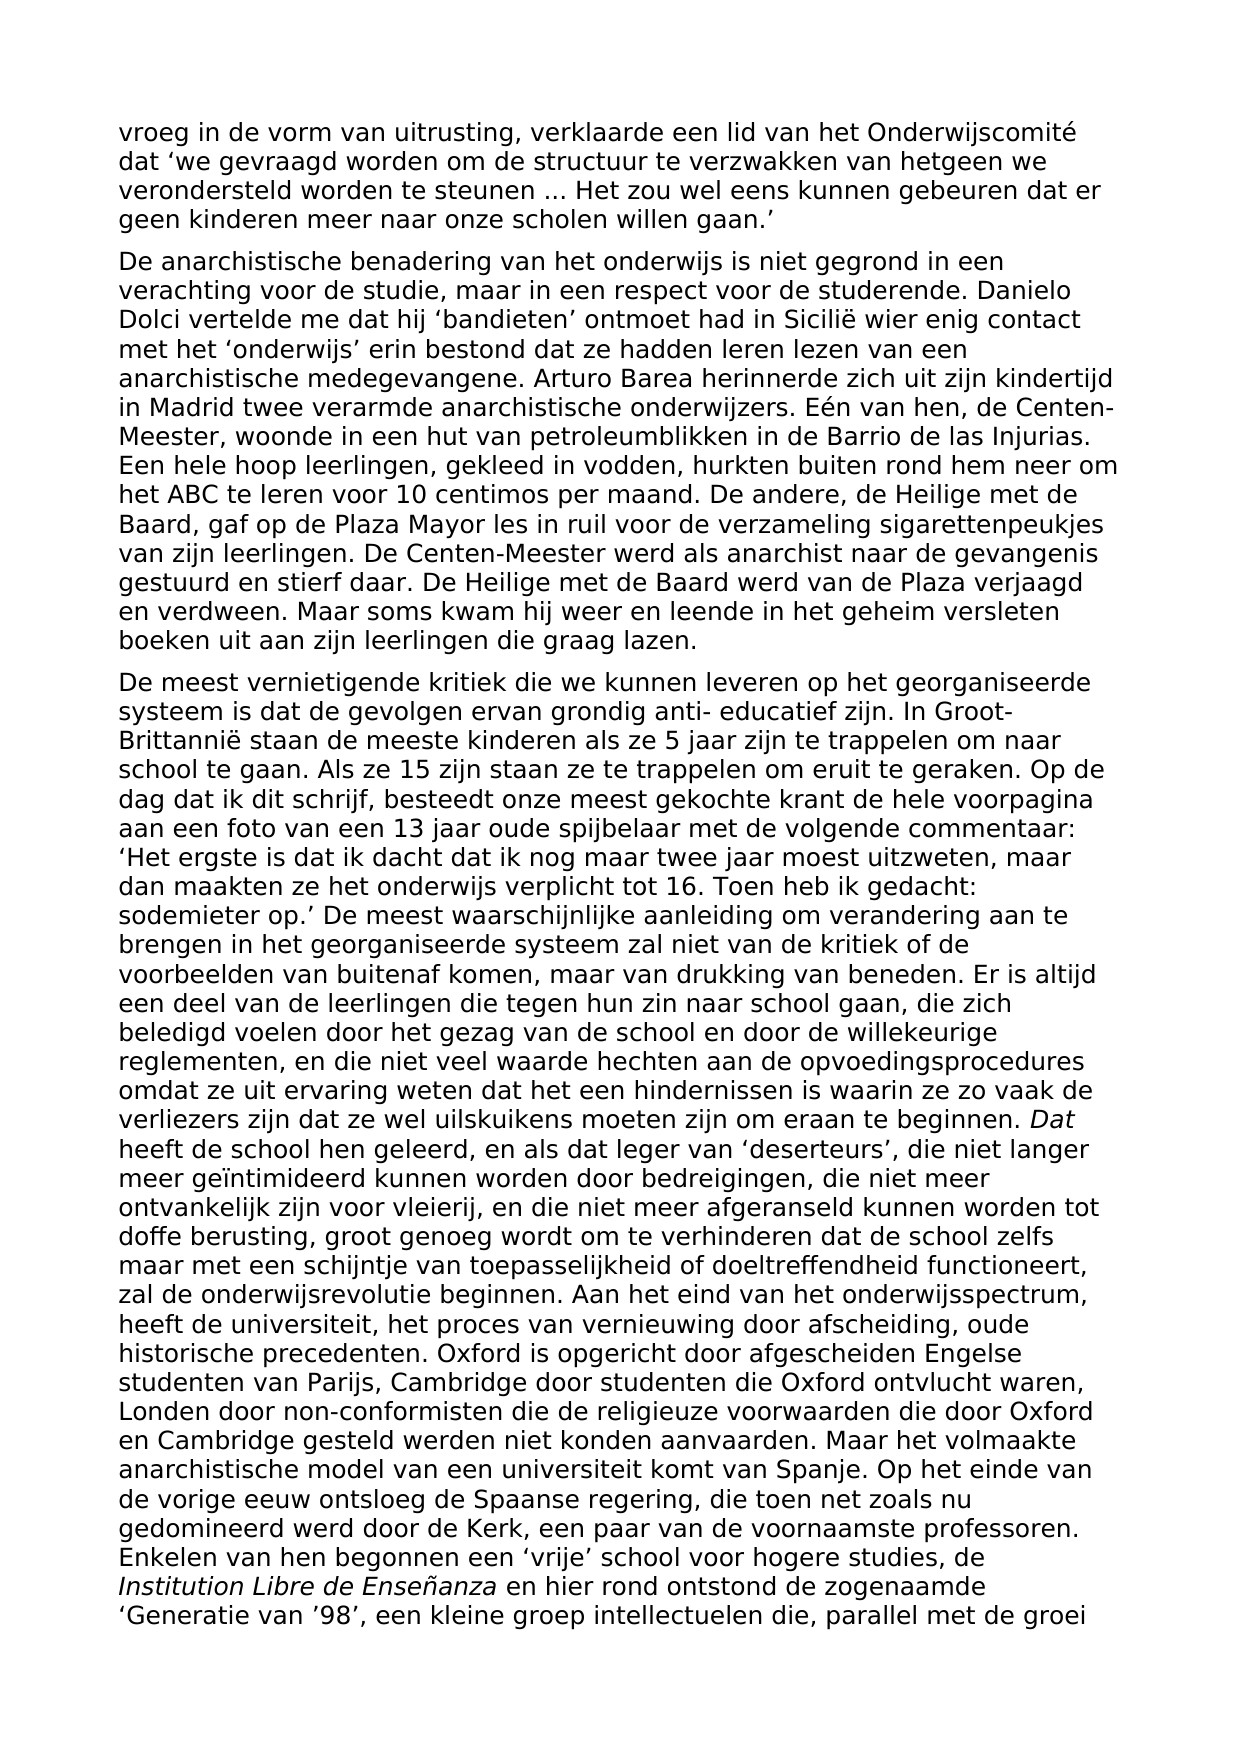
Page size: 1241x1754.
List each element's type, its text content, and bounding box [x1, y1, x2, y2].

text De meest vernietigende kritiek die we kunnen leveren op het georganiseerde systeem is dat de gevolgen ervan grondig anti- educatief zijn. In Groot-Brittannië staan de meeste kinderen als ze 5 jaar zijn te trappelen om naar school te gaan. Als ze 15 zijn staan ze te trappelen om eruit te geraken. Op de dag dat ik dit schrijf, besteedt onze meest gekochte krant de hele voorpagina aan een foto van een 13 jaar oude spijbelaar met de volgende commentaar: ‘Het ergste is dat ik dacht dat ik nog maar twee jaar moest uitzweten, maar dan maakten ze het onderwijs verplicht tot 16. Toen heb ik gedacht: sodemieter op.’ De meest waarschijnlijke aanleiding om verandering aan te brengen in het georganiseerde systeem zal niet van de kritiek of de voorbeelden van buitenaf komen, maar van drukking van beneden. Er is altijd een deel van de leerlingen die tegen hun zin naar school gaan, die zich beledigd voelen door het gezag van de school en door de willekeurige reglementen, en die niet veel waarde hechten aan de opvoedingsprocedures omdat ze uit ervaring weten dat het een hindernissen is waarin ze zo vaak de verliezers zijn dat ze wel uilskuikens moeten zijn om eraan te beginnen. Dat heeft de school hen geleerd, en als dat leger van ‘deserteurs’, die niet langer meer geïntimideerd kunnen worden door bedreigingen, die niet meer ontvankelijk zijn voor vleierij, en die niet meer afgeranseld kunnen worden tot doffe berusting, groot genoeg wordt om te verhinderen dat de school zelfs maar met een schijntje van toepasselijkheid of doeltreffendheid functioneert, zal de onderwijsrevolutie beginnen. Aan het eind van het onderwijsspectrum, heeft de universiteit, het proces van vernieuwing door afscheiding, oude historische precedenten. Oxford is opgericht door afgescheiden Engelse studenten van Parijs, Cambridge door studenten die Oxford ontvlucht waren, Londen door non-conformisten die de religieuze voorwaarden die door Oxford en Cambridge gesteld werden niet konden aanvaarden. Maar het volmaakte anarchistische model van een universiteit komt van Spanje. Op het einde van de vorige eeuw ontsloeg de Spaanse regering, die toen net zoals nu gedomineerd werd door de Kerk, een paar van de voornaamste professoren. Enkelen van hen begonnen een ‘vrije’ school voor hogere studies, de Institution Libre de Enseñanza en hier rond ontstond de zogenaamde ‘Generatie van ’98’, een kleine groep intellectuelen die, parallel met de groei [118, 668, 1122, 1631]
text vroeg in de vorm van uitrusting, verklaarde een lid van het Onderwijscomité dat ‘we gevraagd worden om de structuur te verzwakken van hetgeen we verondersteld worden te steunen ... Het zou wel eens kunnen gebeuren dat er geen kinderen meer naar onze scholen willen gaan.’ [118, 118, 1122, 235]
text De anarchistische benadering van het onderwijs is niet gegrond in een verachting voor de studie, maar in een respect voor de studerende. Danielo Dolci vertelde me dat hij ‘bandieten’ ontmoet had in Sicilië wier enig contact met het ‘onderwijs’ erin bestond dat ze hadden leren lezen van een anarchistische medegevangene. Arturo Barea herinnerde zich uit zijn kindertijd in Madrid twee verarmde anarchistische onderwijzers. Eén van hen, de Centen- Meester, woonde in een hut van petroleumblikken in de Barrio de las Injurias. Een hele hoop leerlingen, gekleed in vodden, hurkten buiten rond hem neer om het ABC te leren voor 10 centimos per maand. De andere, de Heilige met de Baard, gaf op de Plaza Mayor les in ruil voor de verzameling sigarettenpeukjes van zijn leerlingen. De Centen-Meester werd als anarchist naar de gevangenis gestuurd en stierf daar. De Heilige met de Baard werd van de Plaza verjaagd en verdween. Maar soms kwam hij weer en leende in het geheim versleten boeken uit aan zijn leerlingen die graag lazen. [118, 247, 1122, 656]
